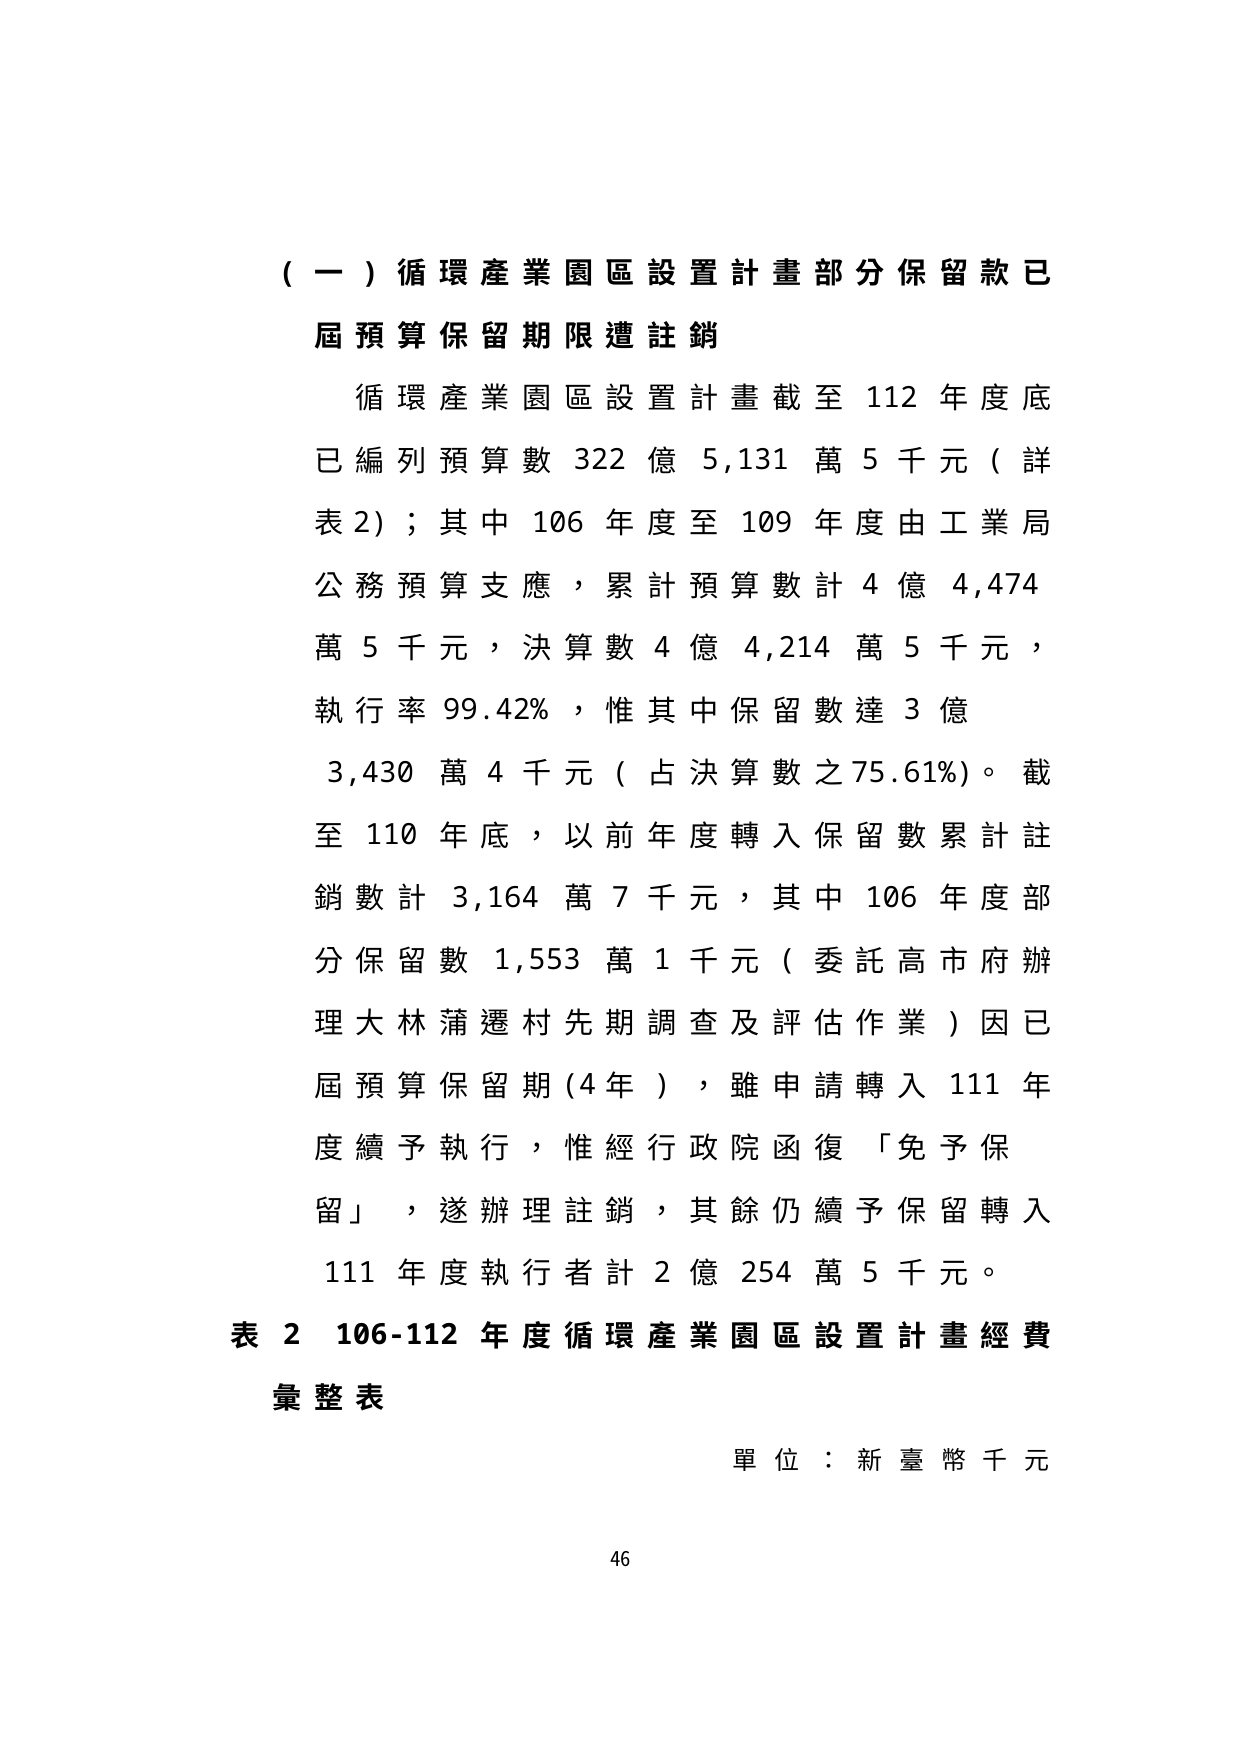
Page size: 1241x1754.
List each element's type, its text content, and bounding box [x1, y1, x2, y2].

text 循環產業園區設置計畫截至112年度底已編列預算數322億5,131萬5千元(詳表2)；其中106年度至109年度由工業局公務預算支應，累計預算數計4億4,474萬5千元，決算數4億4,214萬5千元，執行率99.42%，惟其中保留數達3億3,430萬4千元(占決算數之75.61%)。截至110年底，以前年度轉入保留數累計註銷數計3,164萬7千元，其中106年度部分保留數1,553萬1千元(委託高市府辦理大林蒲遷村先期調查及評估作業)因已屆預算保留期(4年)，雖申請轉入111年度續予執行，惟經行政院函復「免予保留」，遂辦理註銷，其餘仍續予保留轉入111年度執行者計2億254萬5千元。 [271, 354, 1058, 1292]
text 單位：新臺幣千元 [242, 1417, 1058, 1479]
text (一)循環產業園區設置計畫部分保留款已屆預算保留期限遭註銷 [242, 229, 1058, 354]
text 表2 106-112年度循環產業園區設置計畫經費彙整表 [212, 1292, 1058, 1417]
